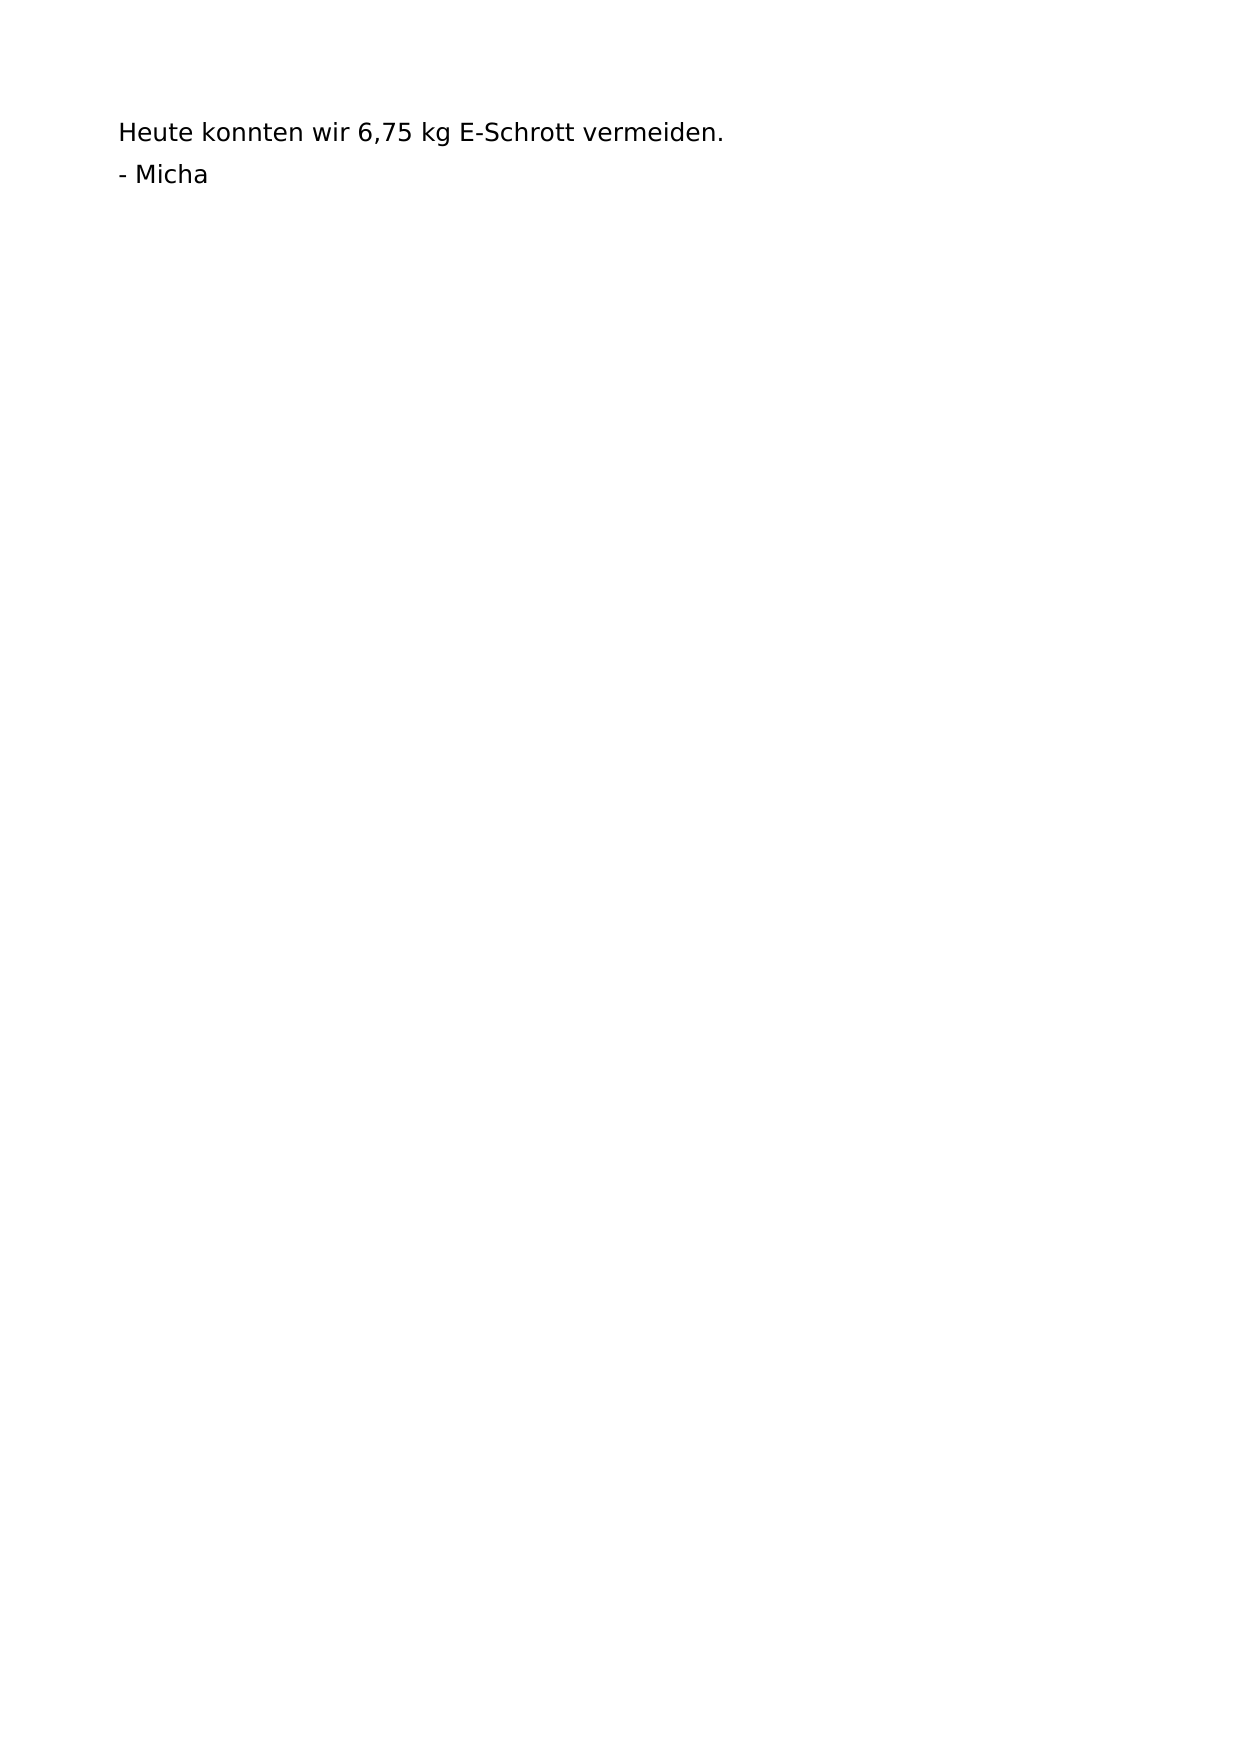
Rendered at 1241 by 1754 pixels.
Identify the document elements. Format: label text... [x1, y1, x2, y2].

text Heute konnten wir 6,75 kg E-Schrott vermeiden. [118, 118, 1122, 147]
text - Micha [118, 160, 1122, 189]
